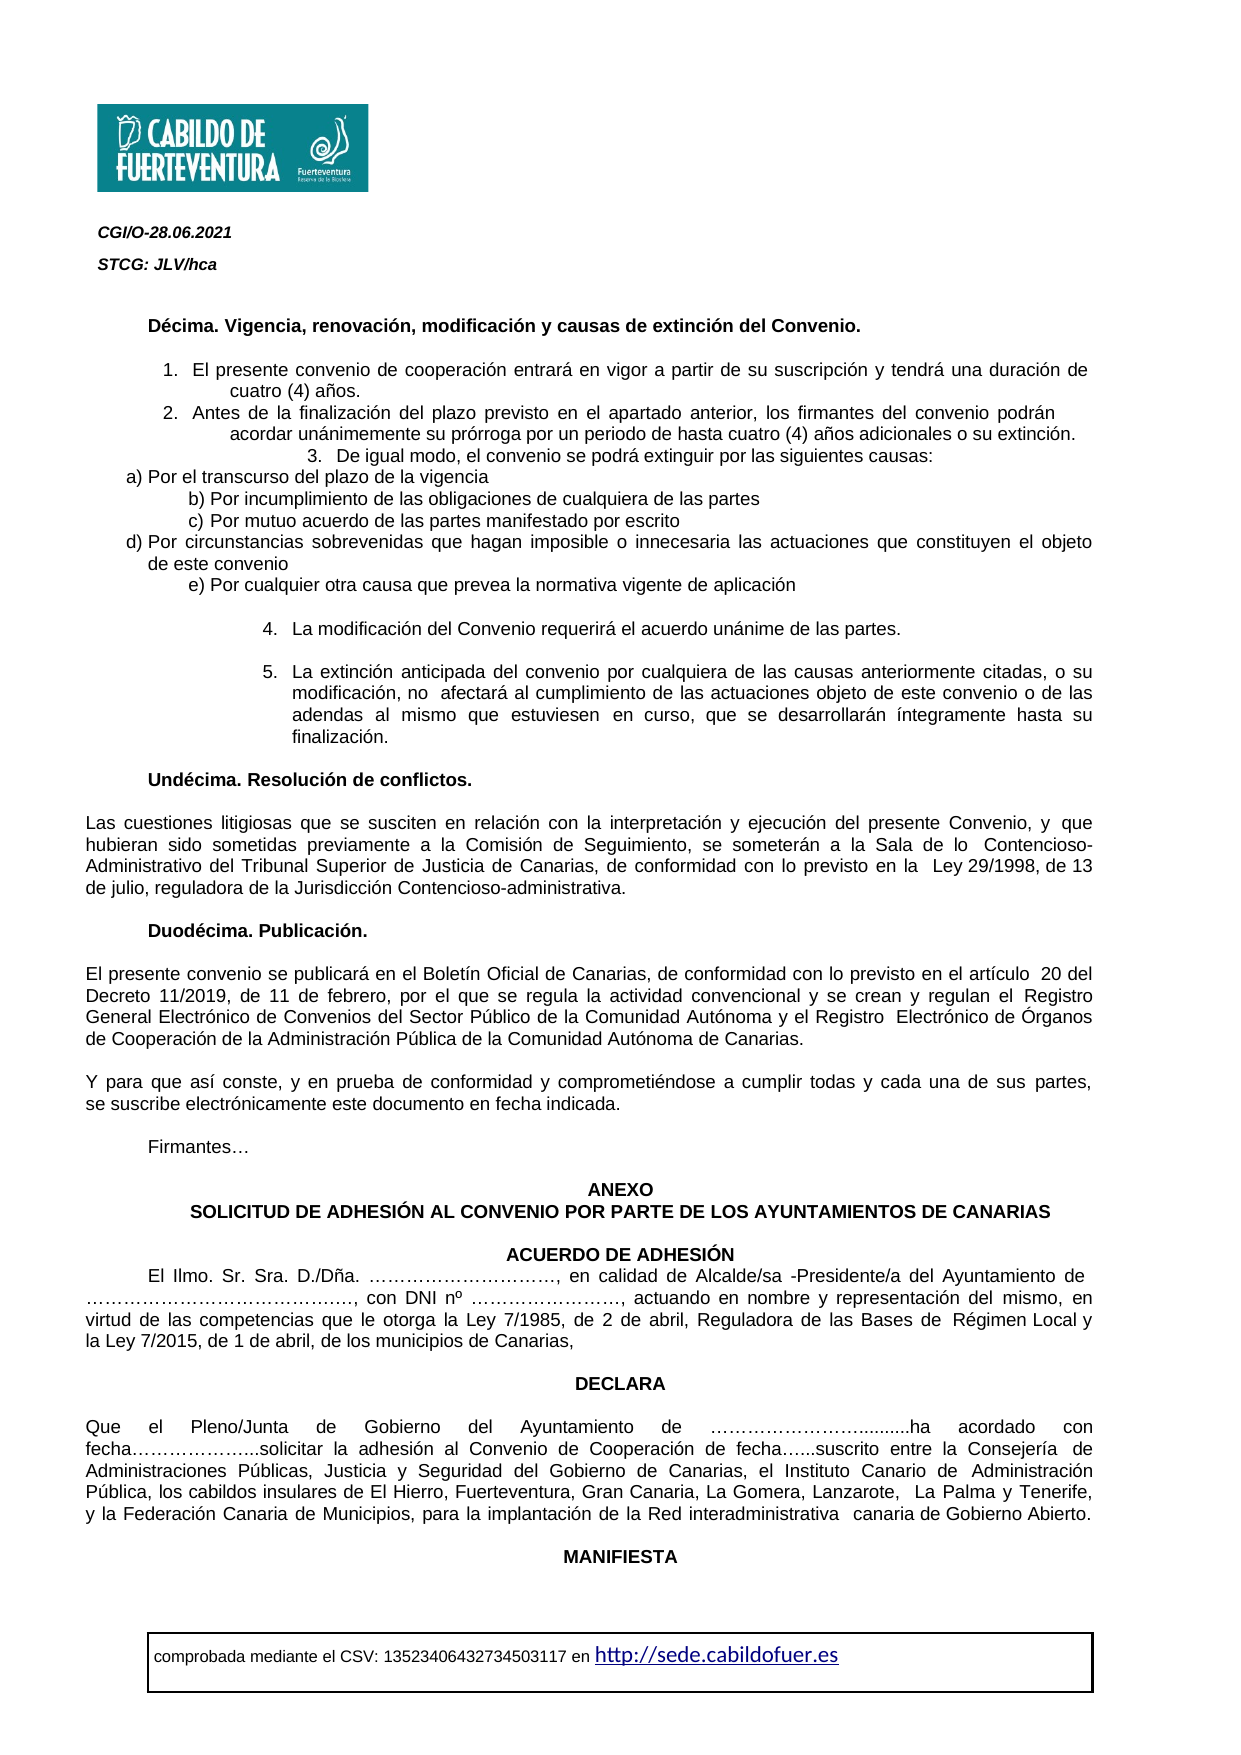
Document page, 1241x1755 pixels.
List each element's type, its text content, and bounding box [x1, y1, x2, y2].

list Por incumplimiento de las obligaciones de cualquiera de las partes [188, 488, 1107, 509]
list Por cualquier otra causa que prevea la normativa vigente de aplicación [188, 574, 1107, 596]
subtitle ANEXO [190, 1179, 1051, 1201]
text Firmantes… [148, 1136, 1107, 1157]
text ACUERDO DE ADHESIÓN [190, 1244, 1051, 1265]
list Por mutuo acuerdo de las partes manifestado por escrito [188, 509, 1107, 531]
text ………………………………….…, con DNI nº ……………………, actuando en nombre y representación del mismo, en virtud de las competencias que le otorga la Ley 7/1985, de 2 de abril, Reguladora de las Bases de Régimen Local y la Ley 7/2015, de 1 de abril, de los municipios de Canarias, [85, 1287, 1093, 1352]
subtitle MANIFIESTA [190, 1546, 1051, 1568]
text Que el Pleno/Junta de Gobierno del Ayuntamiento de ……………………..........ha acordado con fecha………………...solicitar la adhesión al Convenio de Cooperación de fecha…...suscrito entre la Consejería de Administraciones Públicas, Justicia y Seguridad del Gobierno de Canarias, el Instituto Canario de Administración Pública, los cabildos insulares de El Hierro, Fuerteventura, Gran Canaria, La Gomera, Lanzarote, La Palma y Tenerife, y la Federación Canaria de Municipios, para la implantación de la Red interadministrativa canaria de Gobierno Abierto. [85, 1416, 1093, 1525]
list La extinción anticipada del convenio por cualquiera de las causas anteriormente citadas, o su modificación, no afectará al cumplimiento de las actuaciones objeto de este convenio o de las adendas al mismo que estuviesen en curso, que se desarrollarán íntegramente hasta su finalización. [262, 661, 1093, 747]
text SOLICITUD DE ADHESIÓN AL CONVENIO POR PARTE DE LOS AYUNTAMIENTOS DE CANARIAS [190, 1201, 1051, 1222]
text Y para que así conste, y en prueba de conformidad y comprometiéndose a cumplir todas y cada una de sus partes, se suscribe electrónicamente este documento en fecha indicada. [85, 1071, 1093, 1114]
list El presente convenio de cooperación entrará en vigor a partir de su suscripción y tendrá una duración de cuatro (4) años. [163, 358, 1093, 402]
list Por circunstancias sobrevenidas que hagan imposible o innecesaria las actuaciones que constituyen el objeto de este convenio [126, 531, 1093, 574]
subtitle Duodécima. Publicación. [148, 920, 1107, 941]
subtitle DECLARA [190, 1373, 1051, 1395]
list De igual modo, el convenio se podrá extinguir por las siguientes causas: [307, 445, 1107, 466]
list Antes de la finalización del plazo previsto en el apartado anterior, los firmantes del convenio podrán acordar unánimemente su prórroga por un periodo de hasta cuatro (4) años adicionales o su extinción. [163, 402, 1093, 445]
list Por el transcurso del plazo de la vigencia [126, 466, 1107, 488]
text El Ilmo. Sr. Sra. D./Dña. …………………………, en calidad de Alcalde/sa -Presidente/a del Ayuntamiento de [148, 1265, 1107, 1287]
text Las cuestiones litigiosas que se susciten en relación con la interpretación y ejecución del presente Convenio, y que hubieran sido sometidas previamente a la Comisión de Seguimiento, se someterán a la Sala de lo Contencioso-Administrativo del Tribunal Superior de Justicia de Canarias, de conformidad con lo previsto en la Ley 29/1998, de 13 de julio, reguladora de la Jurisdicción Contencioso-administrativa. [85, 812, 1093, 898]
subtitle Décima. Vigencia, renovación, modificación y causas de extinción del Convenio. [148, 315, 1107, 337]
list La modificación del Convenio requerirá el acuerdo unánime de las partes. [262, 617, 1107, 639]
subtitle Undécima. Resolución de conflictos. [148, 768, 1107, 790]
text El presente convenio se publicará en el Boletín Oficial de Canarias, de conformidad con lo previsto en el artículo 20 del Decreto 11/2019, de 11 de febrero, por el que se regula la actividad convencional y se crean y regulan el Registro General Electrónico de Convenios del Sector Público de la Comunidad Autónoma y el Registro Electrónico de Órganos de Cooperación de la Administración Pública de la Comunidad Autónoma de Canarias. [85, 963, 1093, 1049]
